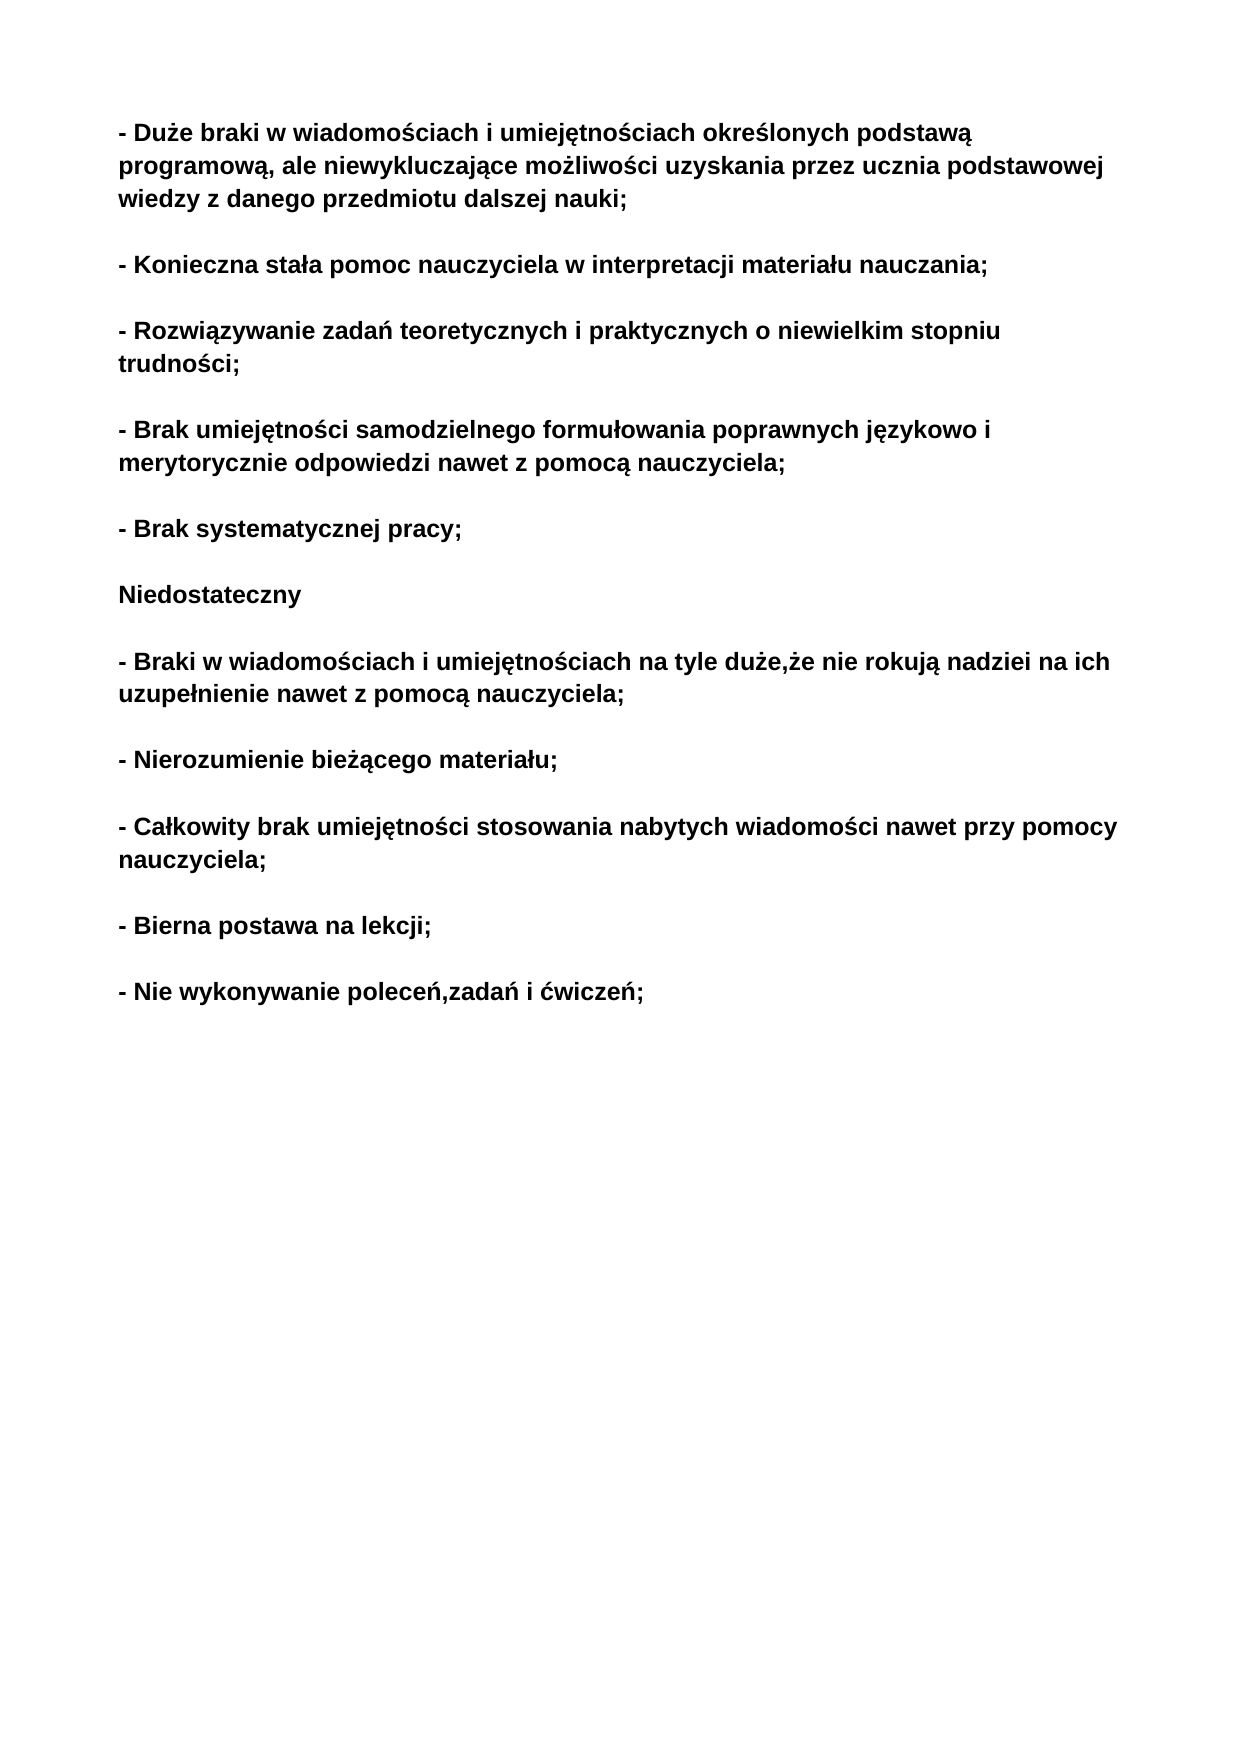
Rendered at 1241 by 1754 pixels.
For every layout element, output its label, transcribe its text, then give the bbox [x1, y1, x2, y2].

text - Brak systematycznej pracy; [118, 514, 1122, 543]
text - Braki w wiadomościach i umiejętnościach na tyle duże,że nie rokują nadziei na ich uzupełnienie nawet z pomocą nauczyciela; [118, 646, 1122, 708]
text - Rozwiązywanie zadań teoretycznych i praktycznych o niewielkim stopniu trudności; [118, 316, 1122, 378]
text - Konieczna stała pomoc nauczyciela w interpretacji materiału nauczania; [118, 250, 1122, 279]
text - Całkowity brak umiejętności stosowania nabytych wiadomości nawet przy pomocy nauczyciela; [118, 812, 1122, 873]
text - Bierna postawa na lekcji; [118, 911, 1122, 939]
text - Duże braki w wiadomościach i umiejętnościach określonych podstawą programową, ale niewykluczające możliwości uzyskania przez ucznia podstawowej wiedzy z danego przedmiotu dalszej nauki; [118, 118, 1122, 213]
text - Nierozumienie bieżącego materiału; [118, 746, 1122, 774]
text Niedostateczny [118, 580, 1122, 609]
text - Nie wykonywanie poleceń,zadań i ćwiczeń; [118, 977, 1122, 1005]
text - Brak umiejętności samodzielnego formułowania poprawnych językowo i merytorycznie odpowiedzi nawet z pomocą nauczyciela; [118, 415, 1122, 477]
